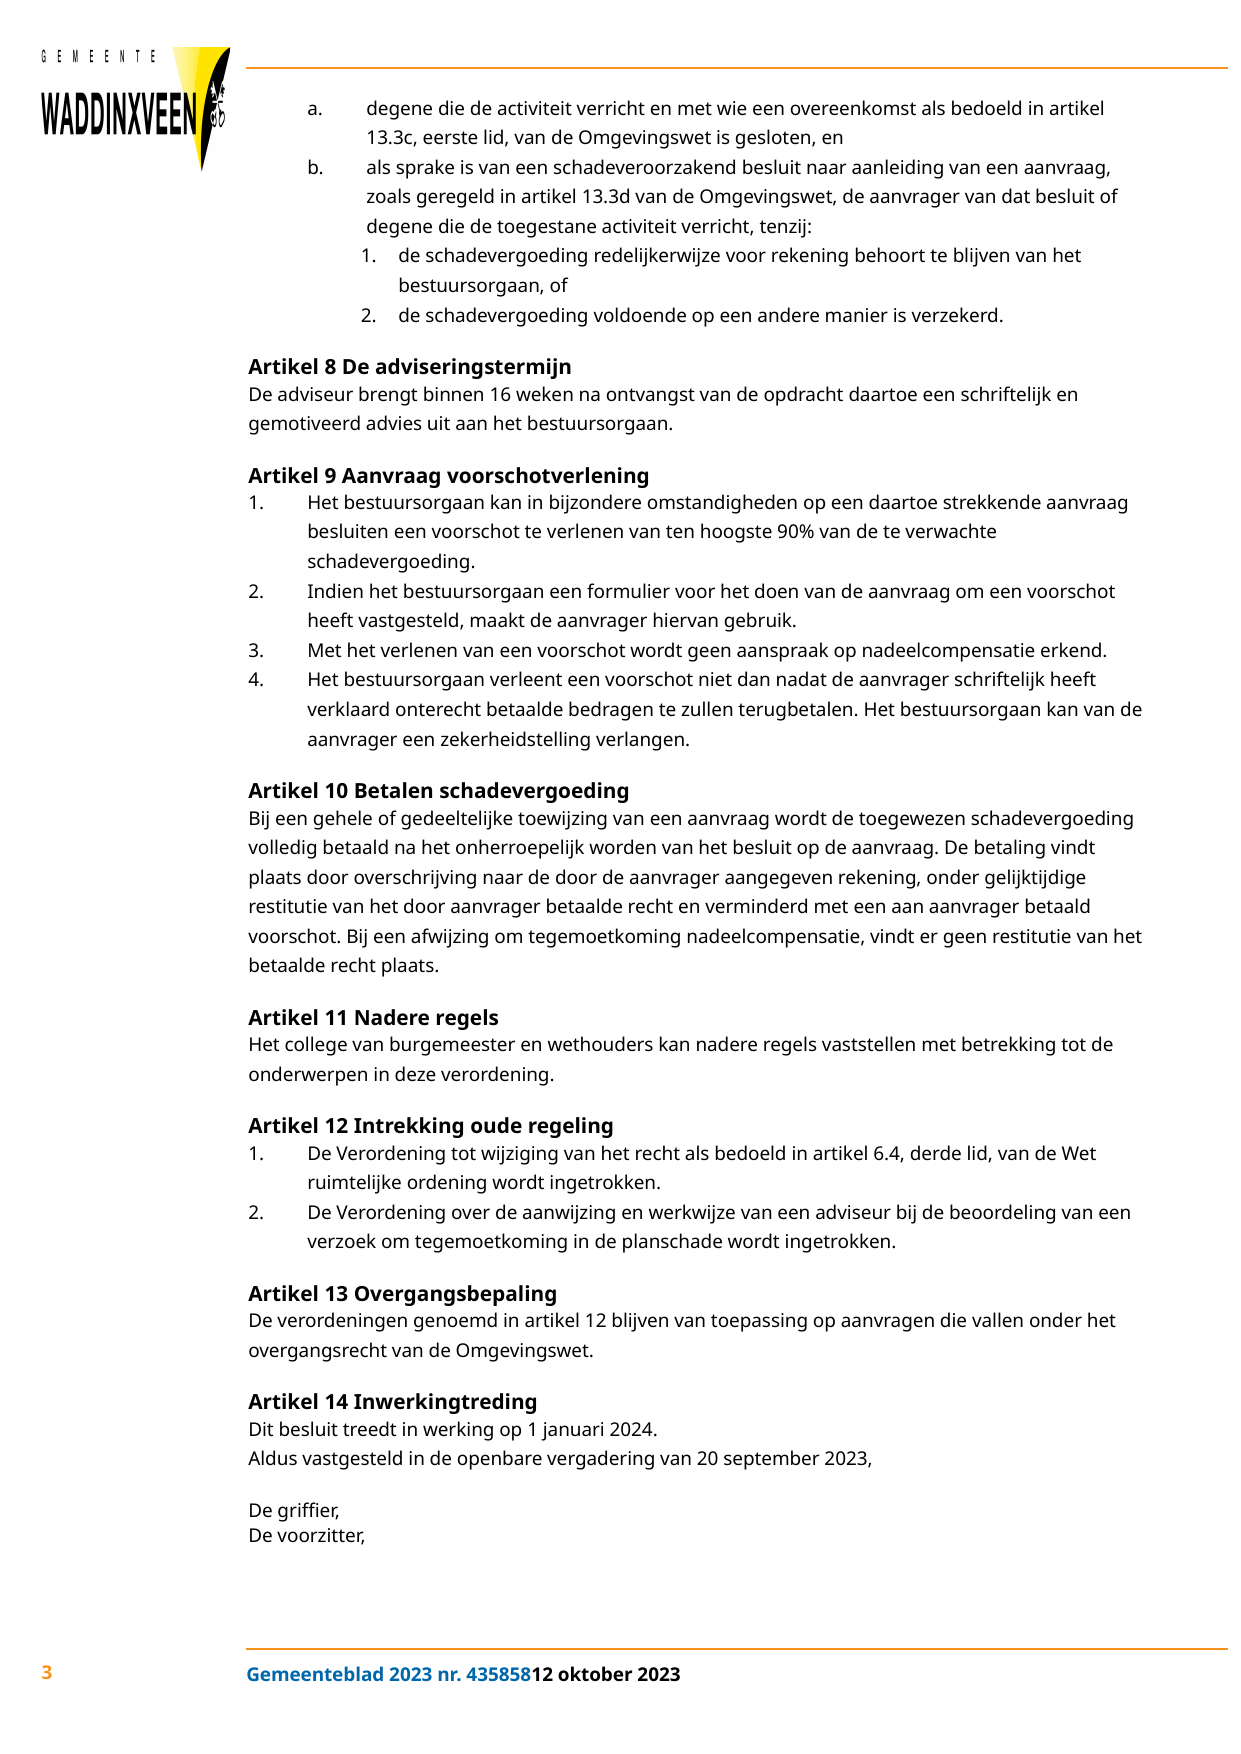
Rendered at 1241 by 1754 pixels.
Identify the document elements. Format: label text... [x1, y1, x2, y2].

text Artikel 12 Intrekking oude regeling [248, 1111, 1152, 1140]
list De Verordening over de aanwijzing en werkwijze van een adviseur bij de beoordeling van een verzoek om tegemoetkoming in de planschade wordt ingetrokken. [248, 1199, 1152, 1254]
list Het bestuursorgaan kan in bijzondere omstandigheden op een daartoe strekkende aanvraag besluiten een voorschot te verlenen van ten hoogste 90% van de te verwachte schadevergoeding. [248, 489, 1152, 574]
list Indien het bestuursorgaan een formulier voor het doen van de aanvraag om een voorschot heeft vastgesteld, maakt de aanvrager hiervan gebruik. [248, 578, 1152, 633]
text De voorzitter, [248, 1523, 1152, 1548]
text Artikel 14 Inwerkingtreding [248, 1387, 1152, 1416]
text Artikel 13 Overgangsbepaling [248, 1279, 1152, 1307]
text De griffier, [248, 1497, 1152, 1523]
text De adviseur brengt binnen 16 weken na ontvangst van de opdracht daartoe een schriftelijk en gemotiveerd advies uit aan het bestuursorgaan. [248, 381, 1152, 436]
picture [41, 47, 231, 172]
text Het college van burgemeester en wethouders kan nadere regels vaststellen met betrekking tot de onderwerpen in deze verordening. [248, 1031, 1152, 1087]
list De Verordening tot wijziging van het recht als bedoeld in artikel 6.4, derde lid, van de Wet ruimtelijke ordening wordt ingetrokken. [248, 1140, 1152, 1195]
text Artikel 11 Nadere regels [248, 1003, 1152, 1031]
text Artikel 8 De adviseringstermijn [248, 352, 1152, 381]
list Het bestuursorgaan verleent een voorschot niet dan nadat de aanvrager schriftelijk heeft verklaard onterecht betaalde bedragen te zullen terugbetalen. Het bestuursorgaan kan van de aanvrager een zekerheidstelling verlangen. [248, 667, 1152, 752]
list Met het verlenen van een voorschot wordt geen aanspraak op nadeelcompensatie erkend. [248, 637, 1152, 663]
text De verordeningen genoemd in artikel 12 blijven van toepassing op aanvragen die vallen onder het overgangsrecht van de Omgevingswet. [248, 1307, 1152, 1363]
text Artikel 10 Betalen schadevergoeding [248, 776, 1152, 805]
text Bij een gehele of gedeeltelijke toewijzing van een aanvraag wordt de toegewezen schadevergoeding volledig betaald na het onherroepelijk worden van het besluit op de aanvraag. De betaling vindt plaats door overschrijving naar de door de aanvrager aangegeven rekening, onder gelijktijdige restitutie van het door aanvrager betaalde recht en verminderd met een aan aanvrager betaald voorschot. Bij een afwijzing om tegemoetkoming nadeelcompensatie, vindt er geen restitutie van het betaalde recht plaats. [248, 805, 1152, 978]
text Aldus vastgesteld in de openbare vergadering van 20 september 2023, [248, 1446, 1152, 1471]
list als sprake is van een schadeveroorzakend besluit naar aanleiding van een aanvraag, zoals geregeld in artikel 13.3d van de Omgevingswet, de aanvrager van dat besluit of degene die de toegestane activiteit verricht, tenzij: [307, 154, 1152, 239]
list de schadevergoeding redelijkerwijze voor rekening behoort te blijven van het bestuursorgaan, of [361, 243, 1152, 298]
text Artikel 9 Aanvraag voorschotverlening [248, 461, 1152, 489]
list de schadevergoeding voldoende op een andere manier is verzekerd. [361, 302, 1152, 328]
list degene die de activiteit verricht en met wie een overeenkomst als bedoeld in artikel 13.3c, eerste lid, van de Omgevingswet is gesloten, en [307, 95, 1152, 150]
text Dit besluit treedt in werking op 1 januari 2024. [248, 1416, 1152, 1442]
